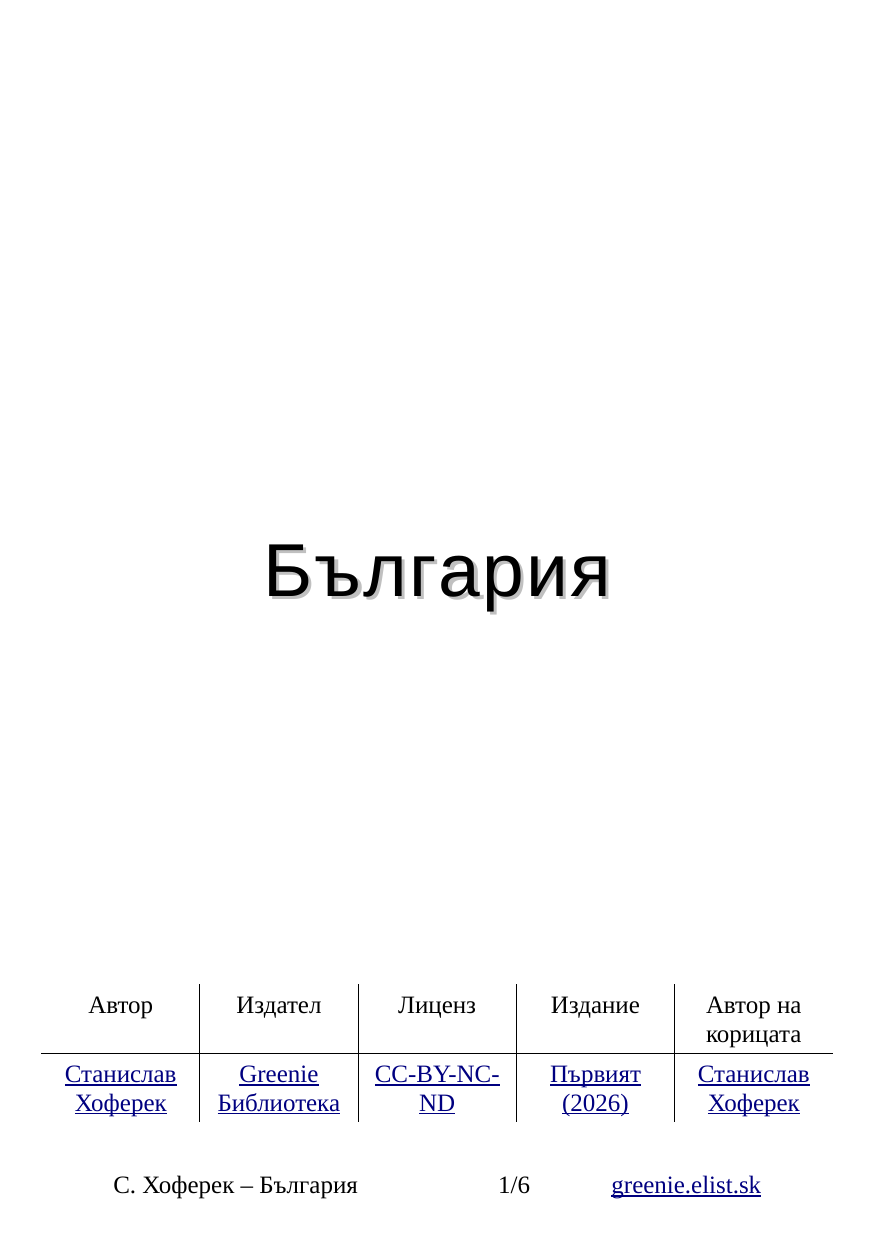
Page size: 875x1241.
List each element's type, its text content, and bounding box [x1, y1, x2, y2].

table_header Издател [200, 984, 358, 1053]
table_cell Първият (2026) [517, 1054, 674, 1122]
table_header Издание [517, 984, 674, 1053]
table_header Лиценз [359, 984, 516, 1053]
table_header Автор [41, 984, 199, 1053]
table_cell Станислав Хоферек [41, 1054, 199, 1122]
table_cell Greenie Библиотека [200, 1054, 358, 1122]
subtitle България [41, 514, 833, 623]
table_header Автор на корицата [675, 984, 833, 1053]
table_cell Станислав Хоферек [675, 1054, 833, 1122]
table_cell CC-BY-NC-ND [359, 1054, 516, 1122]
